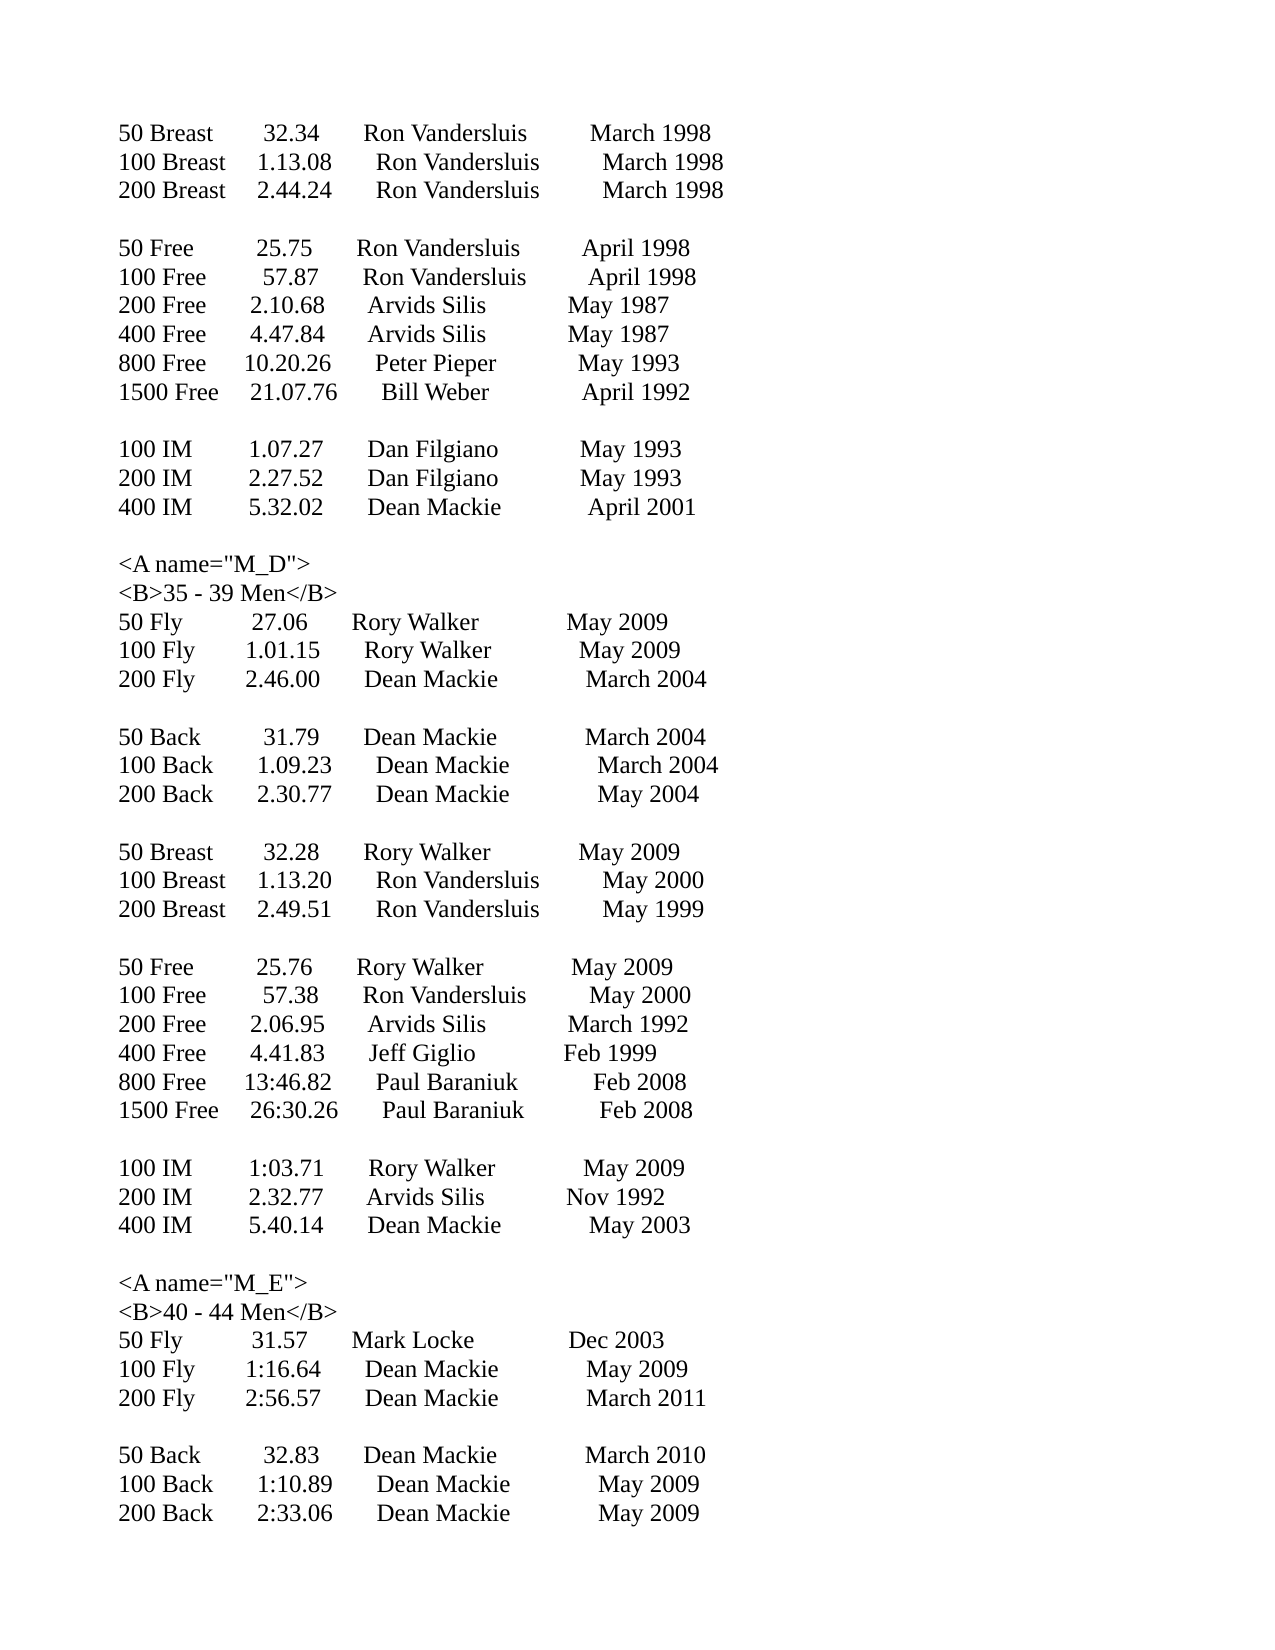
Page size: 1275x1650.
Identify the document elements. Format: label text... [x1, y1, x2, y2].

text 400 IM 5.40.14 Dean Mackie May 2003 [118, 1211, 1157, 1239]
text 200 Breast 2.44.24 Ron Vandersluis March 1998 [118, 176, 1157, 204]
text 50 Breast 32.34 Ron Vandersluis March 1998 [118, 118, 1157, 147]
text 200 IM 2.27.52 Dan Filgiano May 1993 [118, 463, 1157, 492]
text 50 Fly 27.06 Rory Walker May 2009 [118, 607, 1157, 636]
text 100 Fly 1.01.15 Rory Walker May 2009 [118, 636, 1157, 664]
text 50 Free 25.76 Rory Walker May 2009 [118, 952, 1157, 981]
text <A name="M_E"> [118, 1268, 1157, 1297]
text 400 Free 4.41.83 Jeff Giglio Feb 1999 [118, 1038, 1157, 1067]
text 200 Back 2.30.77 Dean Mackie May 2004 [118, 779, 1157, 808]
text 50 Free 25.75 Ron Vandersluis April 1998 [118, 233, 1157, 262]
text 200 Free 2.10.68 Arvids Silis May 1987 [118, 291, 1157, 319]
text 100 Fly 1:16.64 Dean Mackie May 2009 [118, 1354, 1157, 1383]
text 200 Fly 2.46.00 Dean Mackie March 2004 [118, 664, 1157, 693]
text 50 Fly 31.57 Mark Locke Dec 2003 [118, 1326, 1157, 1354]
text 400 Free 4.47.84 Arvids Silis May 1987 [118, 319, 1157, 348]
text 200 Back 2:33.06 Dean Mackie May 2009 [118, 1498, 1157, 1527]
text 50 Breast 32.28 Rory Walker May 2009 [118, 837, 1157, 866]
text 1500 Free 26:30.26 Paul Baraniuk Feb 2008 [118, 1096, 1157, 1124]
text 800 Free 10.20.26 Peter Pieper May 1993 [118, 348, 1157, 377]
text <A name="M_D"> [118, 549, 1157, 578]
text 200 Fly 2:56.57 Dean Mackie March 2011 [118, 1383, 1157, 1412]
text 50 Back 31.79 Dean Mackie March 2004 [118, 722, 1157, 751]
text 100 Back 1:10.89 Dean Mackie May 2009 [118, 1469, 1157, 1498]
text 1500 Free 21.07.76 Bill Weber April 1992 [118, 377, 1157, 406]
text 50 Back 32.83 Dean Mackie March 2010 [118, 1441, 1157, 1469]
text 800 Free 13:46.82 Paul Baraniuk Feb 2008 [118, 1067, 1157, 1096]
text 400 IM 5.32.02 Dean Mackie April 2001 [118, 492, 1157, 521]
text 200 Free 2.06.95 Arvids Silis March 1992 [118, 1009, 1157, 1038]
text 100 Free 57.38 Ron Vandersluis May 2000 [118, 981, 1157, 1009]
text 100 Free 57.87 Ron Vandersluis April 1998 [118, 262, 1157, 291]
text 100 Breast 1.13.20 Ron Vandersluis May 2000 [118, 866, 1157, 894]
text 200 Breast 2.49.51 Ron Vandersluis May 1999 [118, 894, 1157, 923]
text <B>40 - 44 Men</B> [118, 1297, 1157, 1326]
text 100 Breast 1.13.08 Ron Vandersluis March 1998 [118, 147, 1157, 176]
text <B>35 - 39 Men</B> [118, 578, 1157, 607]
text 100 IM 1.07.27 Dan Filgiano May 1993 [118, 434, 1157, 463]
text 100 Back 1.09.23 Dean Mackie March 2004 [118, 751, 1157, 779]
text 100 IM 1:03.71 Rory Walker May 2009 [118, 1153, 1157, 1182]
text 200 IM 2.32.77 Arvids Silis Nov 1992 [118, 1182, 1157, 1211]
